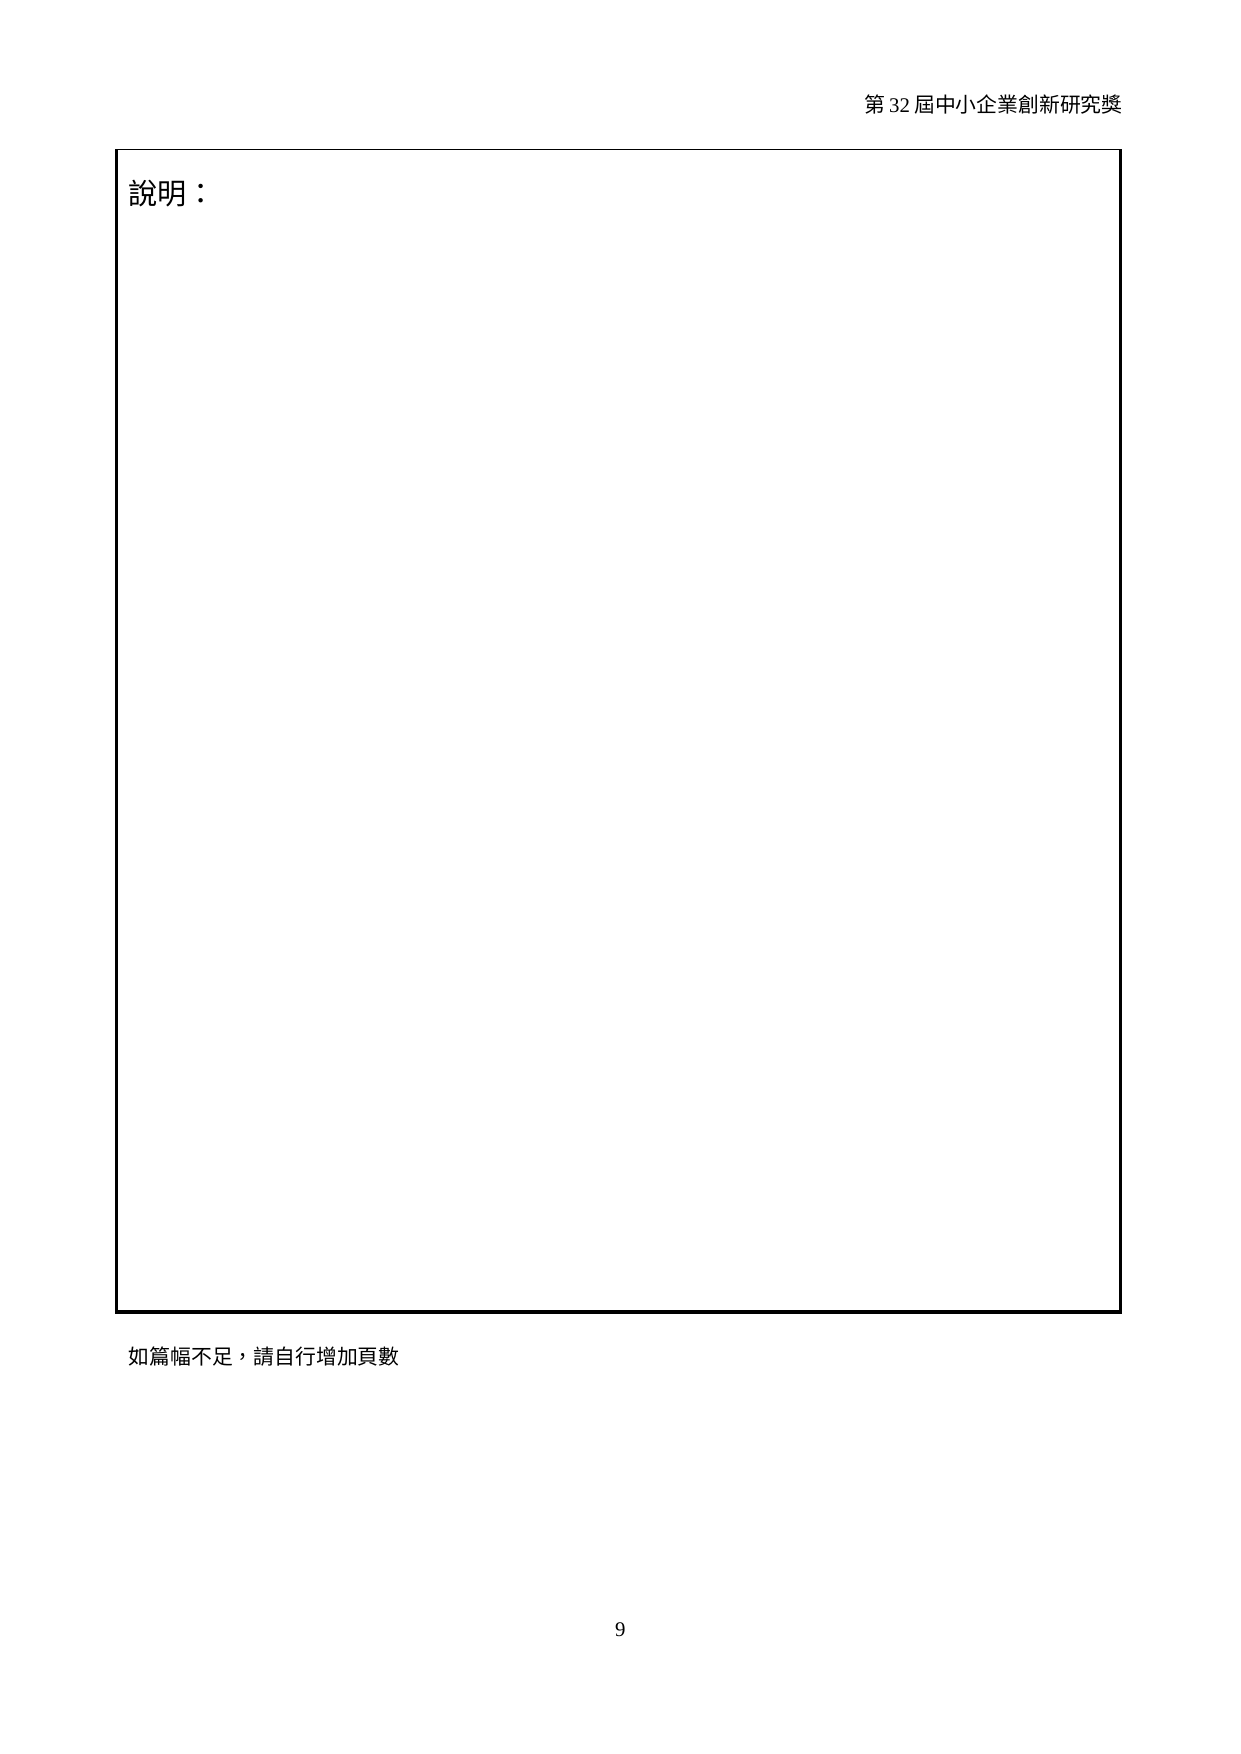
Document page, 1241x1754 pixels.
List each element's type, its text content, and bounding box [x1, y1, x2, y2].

text 如篇幅不足，請自行增加頁數 [118, 1314, 1122, 1376]
table_cell 說明： [118, 150, 1119, 1310]
